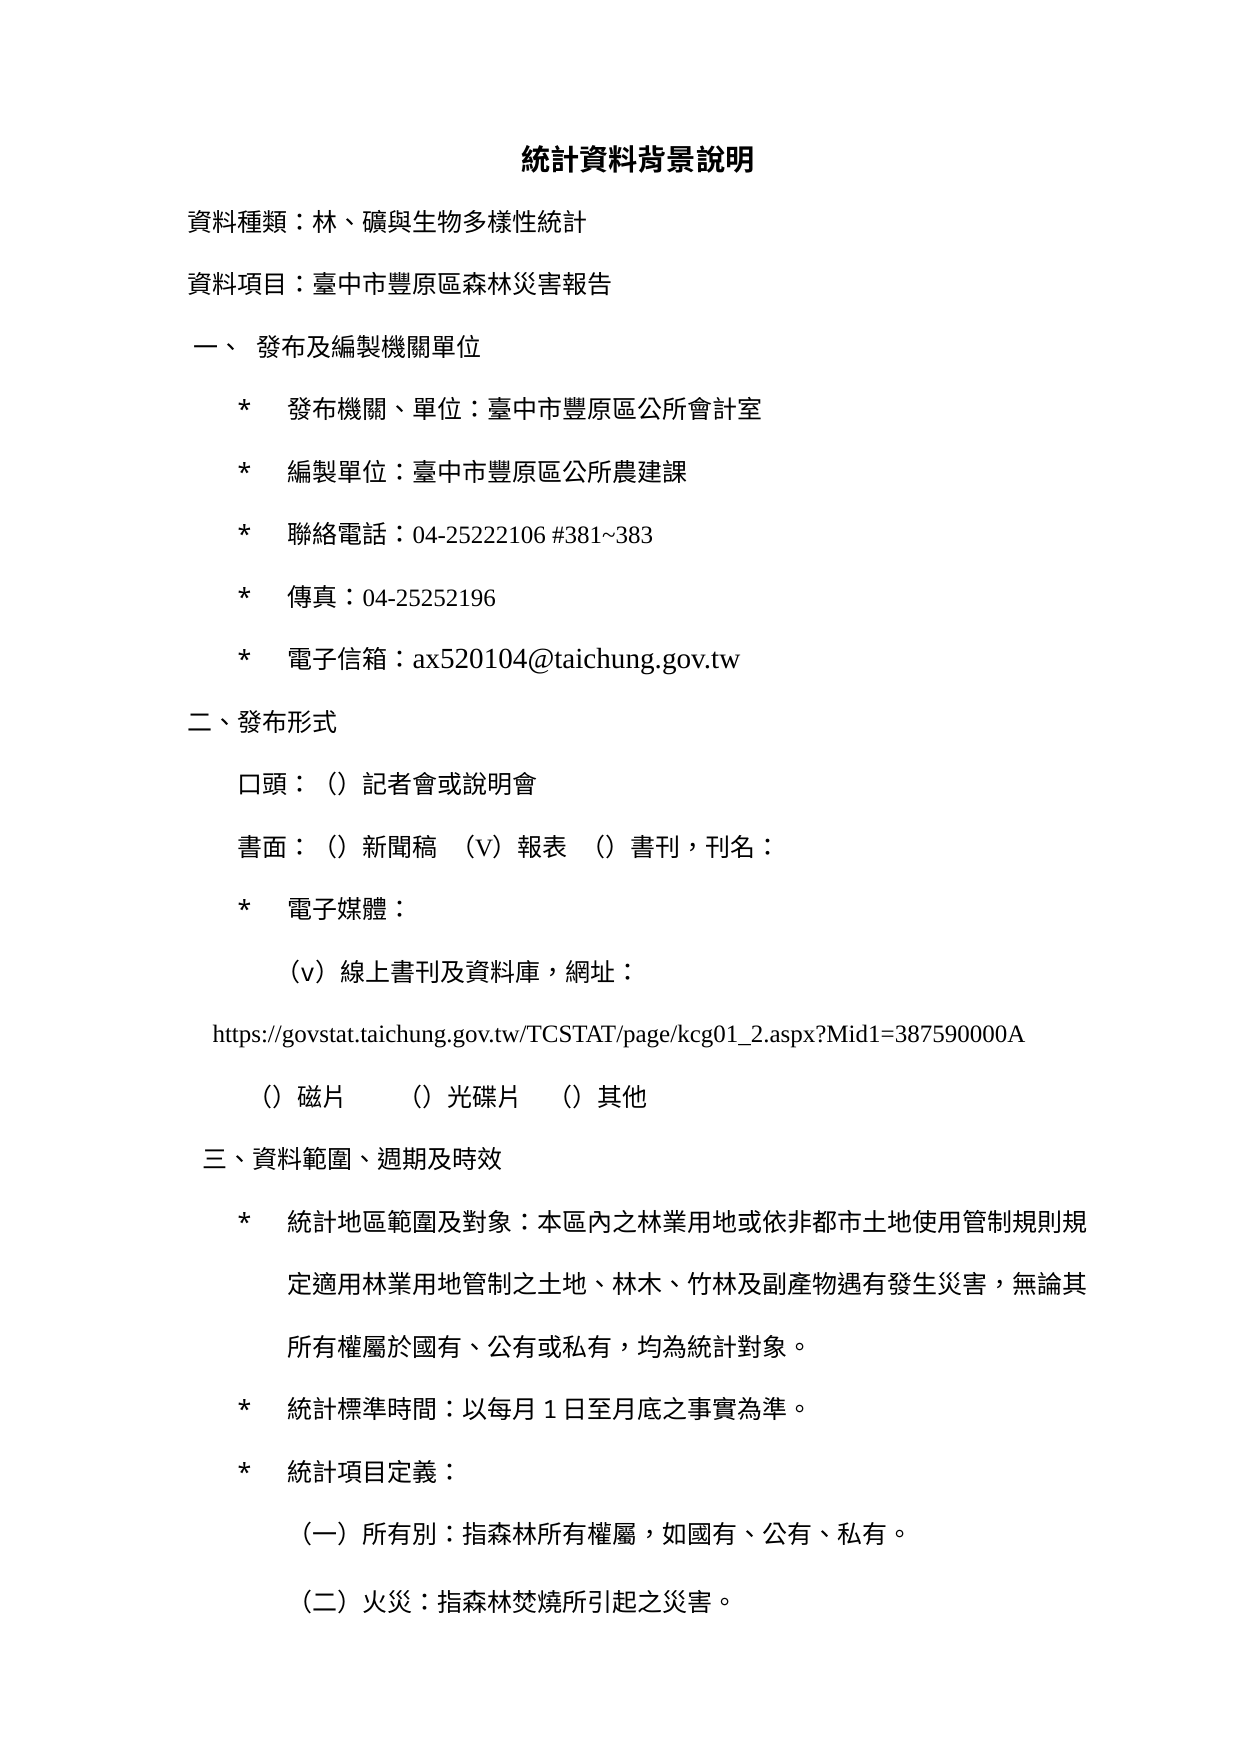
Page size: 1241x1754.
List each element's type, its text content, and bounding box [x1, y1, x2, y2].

text 書面：（）新聞稿 （V）報表 （）書刊，刊名： [187, 804, 1087, 866]
text https://govstat.taichung.gov.tw/TCSTAT/page/kcg01_2.aspx?Mid1=387590000A [187, 991, 1087, 1054]
text 口頭：（）記者會或說明會 [187, 741, 1087, 804]
text 一、 發布及編製機關單位 [187, 304, 1087, 366]
list 傳真：04-25252196 [237, 554, 1087, 616]
list 電子信箱：ax520104@taichung.gov.tw [237, 616, 1087, 679]
list 統計地區範圍及對象：本區內之林業用地或依非都市土地使用管制規則規定適用林業用地管制之土地、林木、竹林及副產物遇有發生災害，無論其所有權屬於國有、公有或私有，均為統計對象。 [237, 1179, 1087, 1366]
text 資料種類：林、礦與生物多樣性統計 [187, 179, 1087, 241]
text 二、發布形式 [187, 679, 1087, 741]
list 編製單位：臺中市豐原區公所農建課 [237, 429, 1087, 491]
list 發布機關、單位：臺中市豐原區公所會計室 [237, 366, 1087, 429]
text （v）線上書刊及資料庫，網址： [250, 929, 1087, 991]
text 三、資料範圍、週期及時效 [187, 1116, 1087, 1179]
list 電子媒體： [237, 866, 1087, 929]
text （）磁片 （）光碟片 （）其他 [187, 1054, 1087, 1116]
list 統計項目定義： （一）所有別：指森林所有權屬，如國有、公有、私有。 [237, 1429, 1087, 1554]
text 統計資料背景說明 [187, 116, 1087, 179]
list 聯絡電話：04-25222106 #381~383 [237, 491, 1087, 554]
list 統計標準時間：以每月1日至月底之事實為準。 [237, 1366, 1087, 1429]
text 資料項目：臺中市豐原區森林災害報告 [187, 241, 1087, 304]
text （二）火災：指森林焚燒所引起之災害。 [237, 1559, 1087, 1622]
